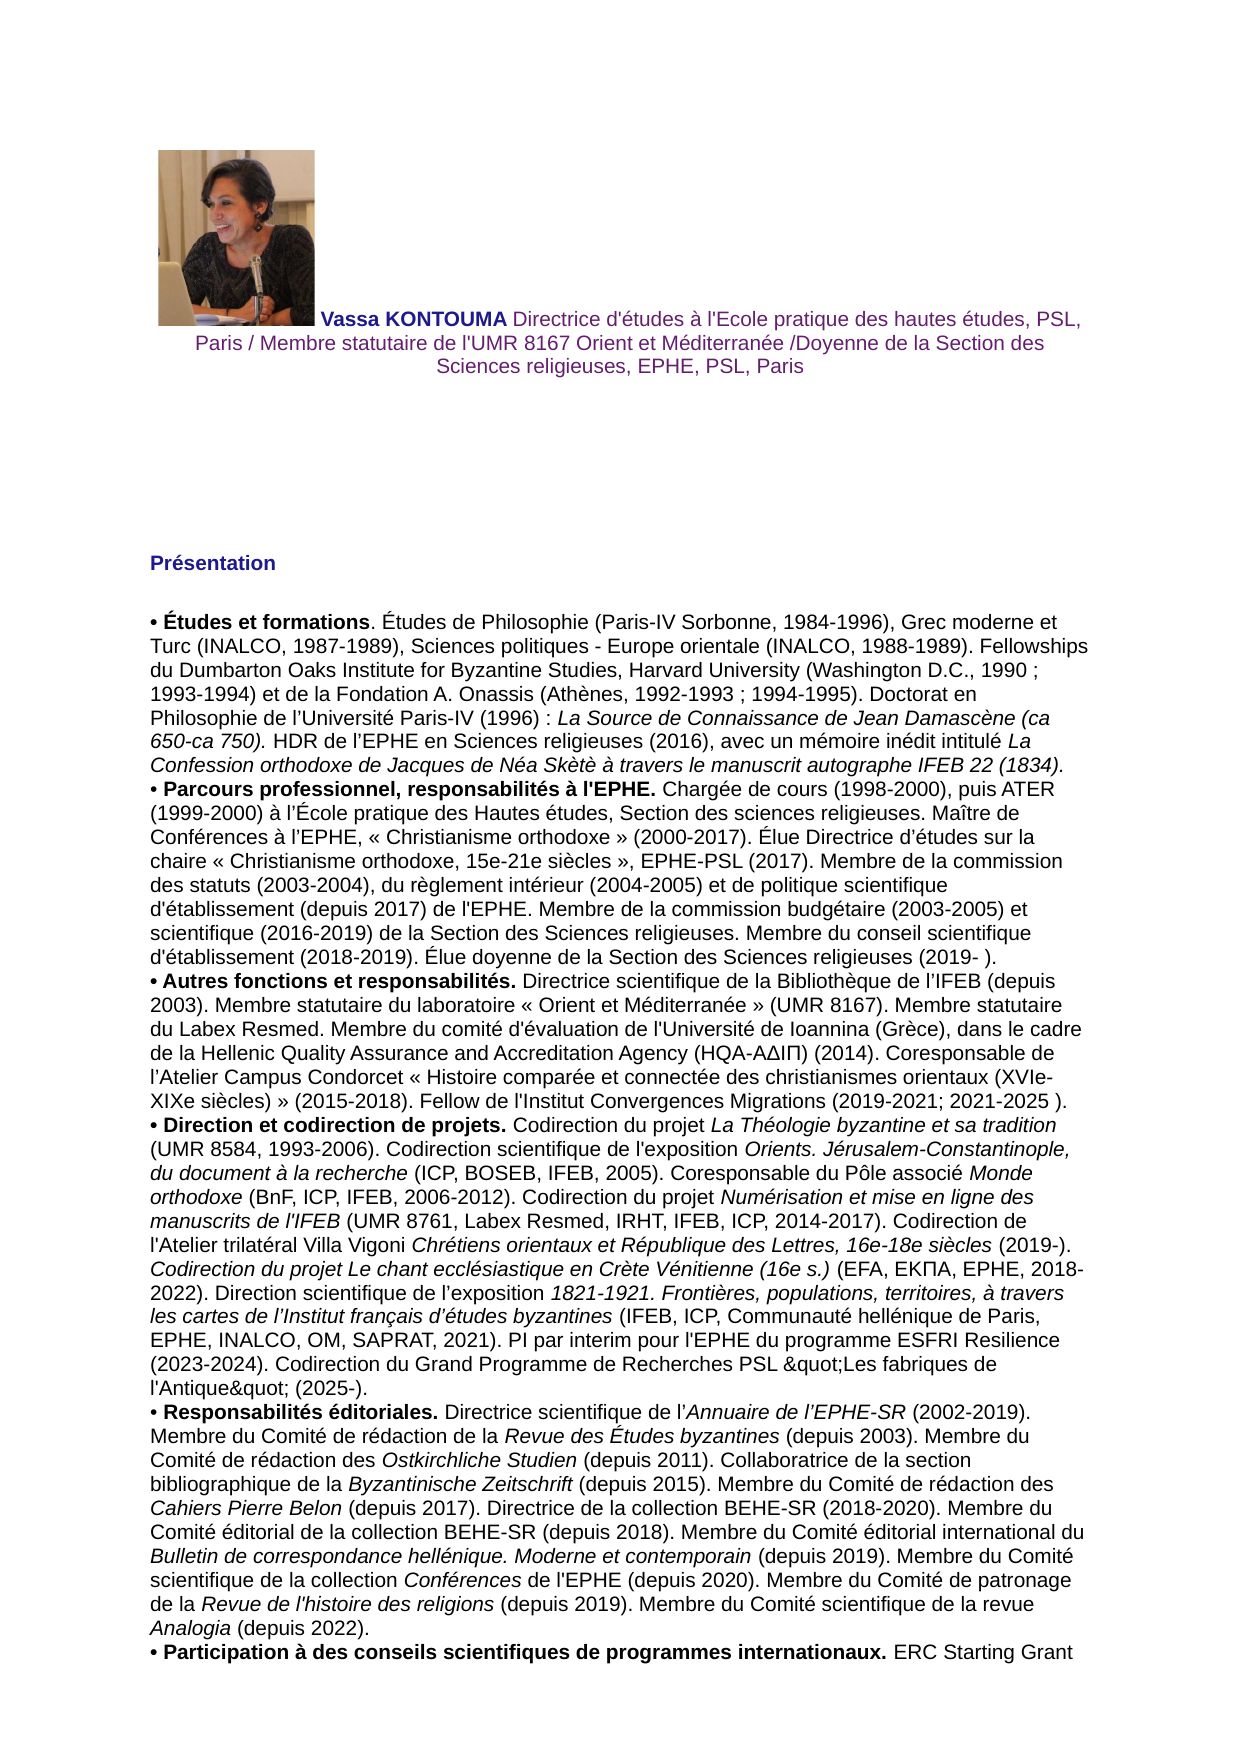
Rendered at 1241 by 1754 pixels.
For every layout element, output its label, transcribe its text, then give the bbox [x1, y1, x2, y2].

text • Participation à des conseils scientifiques de programmes internationaux. ERC Starting Grant [150, 1640, 1090, 1664]
text • Autres fonctions et responsabilités. Directrice scientifique de la Bibliothèque de l’IFEB (depuis 2003). Membre statutaire du laboratoire « Orient et Méditerranée » (UMR 8167). Membre statutaire du Labex Resmed. Membre du comité d'évaluation de l'Université de Ioannina (Grèce), dans le cadre de la Hellenic Quality Assurance and Accreditation Agency (HQA-ΑΔΙΠ) (2014). Coresponsable de l’Atelier Campus Condorcet « Histoire comparée et connectée des christianismes orientaux (XVIe-XIXe siècles) » (2015-2018). Fellow de l'Institut Convergences Migrations (2019-2021; 2021-2025 ). [150, 969, 1090, 1113]
text • Études et formations. Études de Philosophie (Paris-IV Sorbonne, 1984-1996), Grec moderne et Turc (INALCO, 1987-1989), Sciences politiques - Europe orientale (INALCO, 1988-1989). Fellowships du Dumbarton Oaks Institute for Byzantine Studies, Harvard University (Washington D.C., 1990 ; 1993-1994) et de la Fondation A. Onassis (Athènes, 1992-1993 ; 1994-1995). Doctorat en Philosophie de l’Université Paris-IV (1996) : La Source de Connaissance de Jean Damascène (ca 650-ca 750). HDR de l’EPHE en Sciences religieuses (2016), avec un mémoire inédit intitulé La Confession orthodoxe de Jacques de Néa Skètè à travers le manuscrit autographe IFEB 22 (1834). [150, 609, 1090, 777]
text • Direction et codirection de projets. Codirection du projet La Théologie byzantine et sa tradition (UMR 8584, 1993-2006). Codirection scientifique de l'exposition Orients. Jérusalem-Constantinople, du document à la recherche (ICP, BOSEB, IFEB, 2005). Coresponsable du Pôle associé Monde orthodoxe (BnF, ICP, IFEB, 2006-2012). Codirection du projet Numérisation et mise en ligne des manuscrits de l'IFEB (UMR 8761, Labex Resmed, IRHT, IFEB, ICP, 2014-2017). Codirection de l'Atelier trilatéral Villa Vigoni Chrétiens orientaux et République des Lettres, 16e-18e siècles (2019-). Codirection du projet Le chant ecclésiastique en Crète Vénitienne (16e s.) (EFA, EΚΠΑ, EPHE, 2018-2022). Direction scientifique de l’exposition 1821-1921. Frontières, populations, territoires, à travers les cartes de l’Institut français d’études byzantines (IFEB, ICP, Communauté hellénique de Paris, EPHE, INALCO, OM, SAPRAT, 2021). PI par interim pour l'EPHE du programme ESFRI Resilience (2023-2024). Codirection du Grand Programme de Recherches PSL &quot;Les fabriques de l'Antique&quot; (2025-). [150, 1113, 1090, 1400]
picture [158, 150, 315, 326]
subtitle Vassa KONTOUMA Directrice d'études à l'Ecole pratique des hautes études, PSL, Paris / Membre statutaire de l'UMR 8167 Orient et Méditerranée /Doyenne de la Section des Sciences religieuses, EPHE, PSL, Paris [150, 150, 1090, 378]
text • Responsabilités éditoriales. Directrice scientifique de l’Annuaire de l’EPHE-SR (2002-2019). Membre du Comité de rédaction de la Revue des Études byzantines (depuis 2003). Membre du Comité de rédaction des Ostkirchliche Studien (depuis 2011). Collaboratrice de la section bibliographique de la Byzantinische Zeitschrift (depuis 2015). Membre du Comité de rédaction des Cahiers Pierre Belon (depuis 2017). Directrice de la collection BEHE-SR (2018-2020). Membre du Comité éditorial de la collection BEHE-SR (depuis 2018). Membre du Comité éditorial international du Bulletin de correspondance hellénique. Moderne et contemporain (depuis 2019). Membre du Comité scientifique de la collection Conférences de l'EPHE (depuis 2020). Membre du Comité de patronage de la Revue de l'histoire des religions (depuis 2019). Membre du Comité scientifique de la revue Analogia (depuis 2022). [150, 1400, 1090, 1640]
text • Parcours professionnel, responsabilités à l'EPHE. Chargée de cours (1998-2000), puis ATER (1999-2000) à l’École pratique des Hautes études, Section des sciences religieuses. Maître de Conférences à l’EPHE, « Christianisme orthodoxe » (2000-2017). Élue Directrice d’études sur la chaire « Christianisme orthodoxe, 15e-21e siècles », EPHE-PSL (2017). Membre de la commission des statuts (2003-2004), du règlement intérieur (2004-2005) et de politique scientifique d'établissement (depuis 2017) de l'EPHE. Membre de la commission budgétaire (2003-2005) et scientifique (2016-2019) de la Section des Sciences religieuses. Membre du conseil scientifique d'établissement (2018-2019). Élue doyenne de la Section des Sciences religieuses (2019- ). [150, 777, 1090, 969]
subtitle Présentation [150, 551, 1090, 575]
